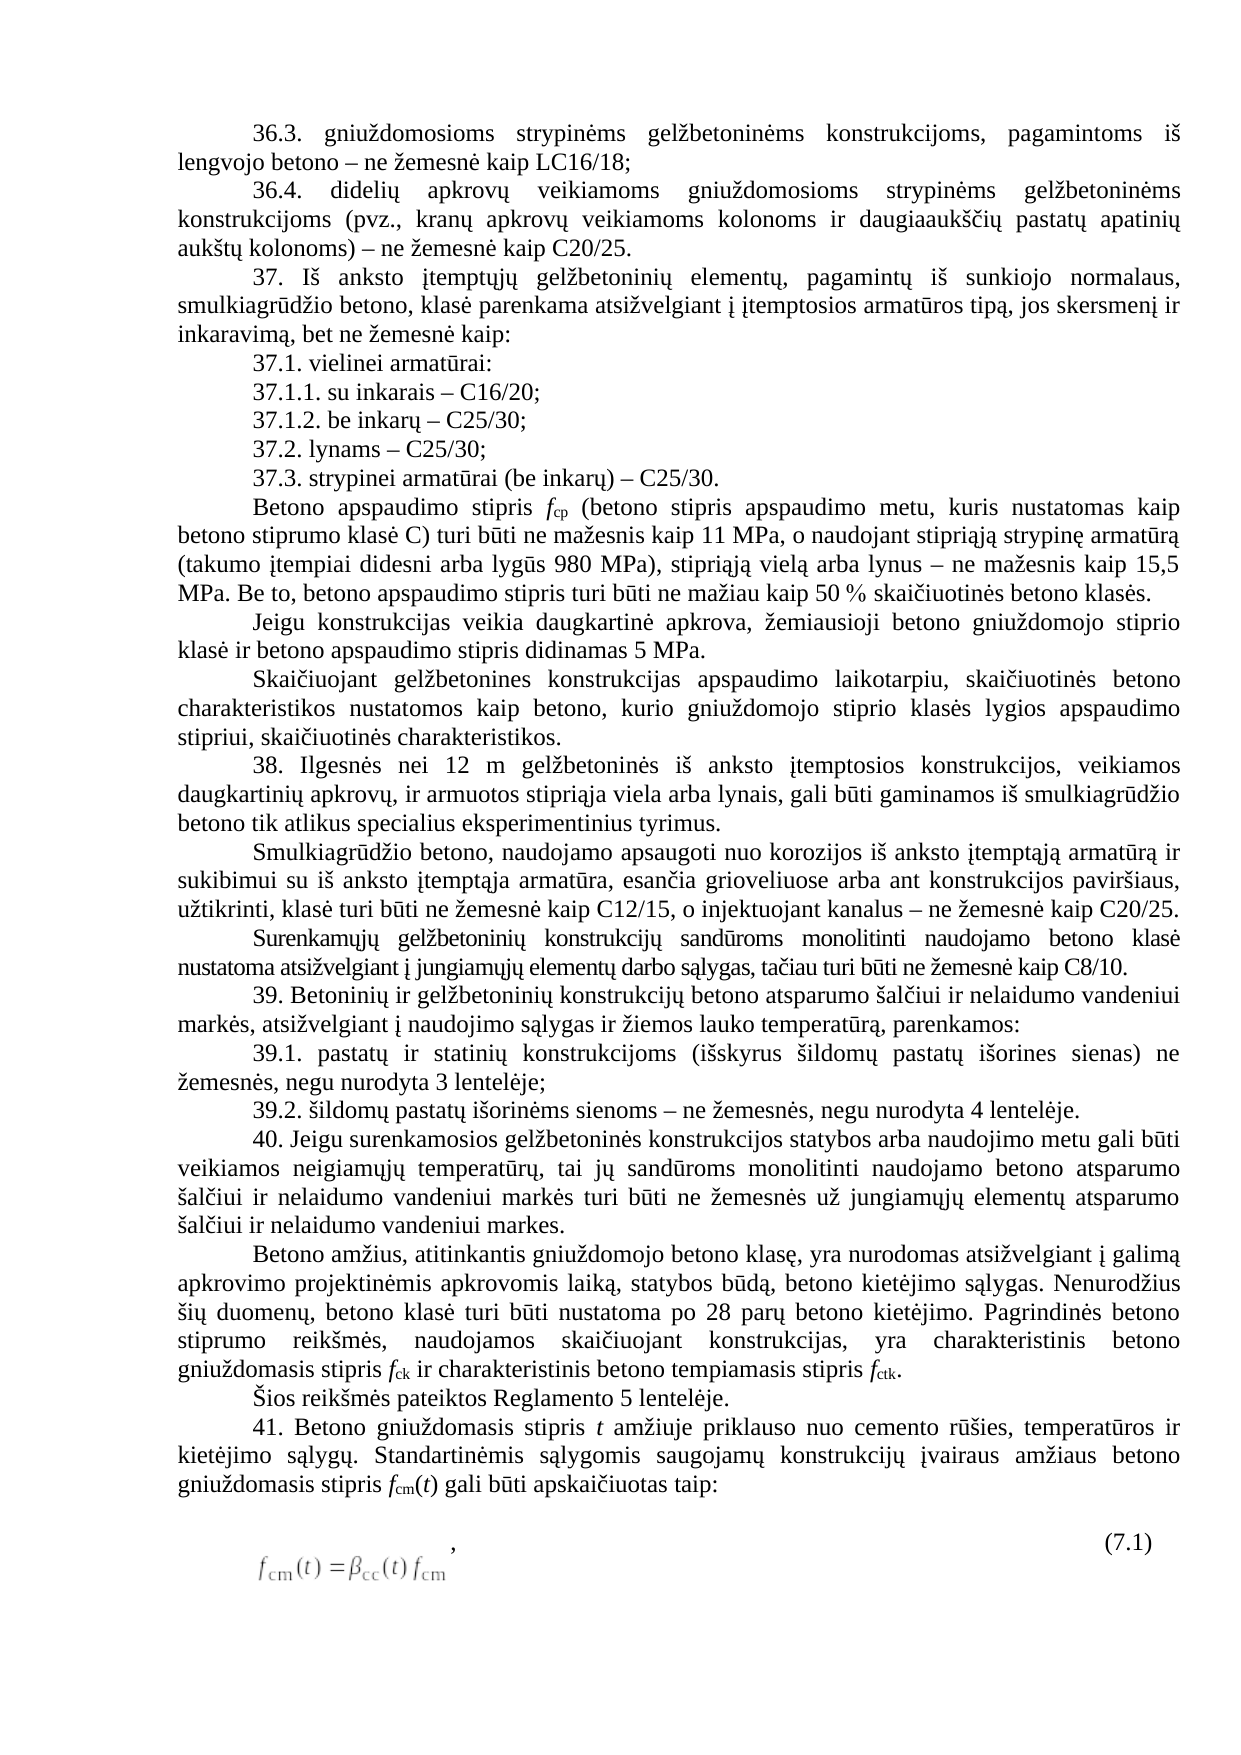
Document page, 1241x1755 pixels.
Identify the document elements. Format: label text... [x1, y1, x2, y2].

text 37.1.2. be inkarų – C25/30; [177, 406, 1181, 434]
text 39. Betoninių ir gelžbetoninių konstrukcijų betono atsparumo šalčiui ir nelaidumo vandeniui markės, atsižvelgiant į naudojimo sąlygas ir žiemos lauko temperatūrą, parenkamos: [177, 981, 1181, 1038]
text Betono amžius, atitinkantis gniuždomojo betono klasę, yra nurodomas atsižvelgiant į galimą apkrovimo projektinėmis apkrovomis laiką, statybos būdą, betono kietėjimo sąlygas. Nenurodžius šių duomenų, betono klasė turi būti nustatoma po 28 parų betono kietėjimo. Pagrindinės betono stiprumo reikšmės, naudojamos skaičiuojant konstrukcijas, yra charakteristinis betono gniuždomasis stipris fck ir charakteristinis betono tempiamasis stipris fctk. [177, 1239, 1181, 1383]
text , (7.1) [177, 1527, 1181, 1587]
text 37. Iš anksto įtemptųjų gelžbetoninių elementų, pagamintų iš sunkiojo normalaus, smulkiagrūdžio betono, klasė parenkama atsižvelgiant į įtemptosios armatūros tipą, jos skersmenį ir inkaravimą, bet ne žemesnė kaip: [177, 262, 1181, 348]
text Betono apspaudimo stipris fcp (betono stipris apspaudimo metu, kuris nustatomas kaip betono stiprumo klasė C) turi būti ne mažesnis kaip 11 MPa, o naudojant stipriąją strypinę armatūrą (takumo įtempiai didesni arba lygūs 980 MPa), stipriąją vielą arba lynus – ne mažesnis kaip 15,5 MPa. Be to, betono apspaudimo stipris turi būti ne mažiau kaip 50 % skaičiuotinės betono klasės. [177, 492, 1181, 607]
text Smulkiagrūdžio betono, naudojamo apsaugoti nuo korozijos iš anksto įtemptąją armatūrą ir sukibimui su iš anksto įtemptąja armatūra, esančia grioveliuose arba ant konstrukcijos paviršiaus, užtikrinti, klasė turi būti ne žemesnė kaip C12/15, o injektuojant kanalus – ne žemesnė kaip C20/25. [177, 837, 1181, 923]
text 39.1. pastatų ir statinių konstrukcijoms (išskyrus šildomų pastatų išorines sienas) ne žemesnės, negu nurodyta 3 lentelėje; [177, 1038, 1181, 1096]
text 36.4. didelių apkrovų veikiamoms gniuždomosioms strypinėms gelžbetoninėms konstrukcijoms (pvz., kranų apkrovų veikiamoms kolonoms ir daugiaaukščių pastatų apatinių aukštų kolonoms) – ne žemesnė kaip C20/25. [177, 176, 1181, 262]
text Surenkamųjų gelžbetoninių konstrukcijų sandūroms monolitinti naudojamo betono klasė nustatoma atsižvelgiant į jungiamųjų elementų darbo sąlygas, tačiau turi būti ne žemesnė kaip C8/10. [177, 923, 1181, 981]
text 37.1. vielinei armatūrai: [177, 348, 1181, 377]
text 37.3. strypinei armatūrai (be inkarų) – C25/30. [177, 463, 1181, 492]
text Šios reikšmės pateiktos Reglamento 5 lentelėje. [177, 1383, 1181, 1412]
text 37.1.1. su inkarais – C16/20; [177, 377, 1181, 406]
text 37.2. lynams – C25/30; [177, 434, 1181, 463]
text 38. Ilgesnės nei 12 m gelžbetoninės iš anksto įtemptosios konstrukcijos, veikiamos daugkartinių apkrovų, ir armuotos stipriąja viela arba lynais, gali būti gaminamos iš smulkiagrūdžio betono tik atlikus specialius eksperimentinius tyrimus. [177, 751, 1181, 837]
text 41. Betono gniuždomasis stipris t amžiuje priklauso nuo cemento rūšies, temperatūros ir kietėjimo sąlygų. Standartinėmis sąlygomis saugojamų konstrukcijų įvairaus amžiaus betono gniuždomasis stipris fcm(t) gali būti apskaičiuotas taip: [177, 1412, 1181, 1498]
text 39.2. šildomų pastatų išorinėms sienoms – ne žemesnės, negu nurodyta 4 lentelėje. [177, 1096, 1181, 1124]
text Jeigu konstrukcijas veikia daugkartinė apkrova, žemiausioji betono gniuždomojo stiprio klasė ir betono apspaudimo stipris didinamas 5 MPa. [177, 607, 1181, 664]
text 36.3. gniuždomosioms strypinėms gelžbetoninėms konstrukcijoms, pagamintoms iš lengvojo betono – ne žemesnė kaip LC16/18; [177, 118, 1181, 176]
text Skaičiuojant gelžbetonines konstrukcijas apspaudimo laikotarpiu, skaičiuotinės betono charakteristikos nustatomos kaip betono, kurio gniuždomojo stiprio klasės lygios apspaudimo stipriui, skaičiuotinės charakteristikos. [177, 664, 1181, 751]
text 40. Jeigu surenkamosios gelžbetoninės konstrukcijos statybos arba naudojimo metu gali būti veikiamos neigiamųjų temperatūrų, tai jų sandūroms monolitinti naudojamo betono atsparumo šalčiui ir nelaidumo vandeniui markės turi būti ne žemesnės už jungiamųjų elementų atsparumo šalčiui ir nelaidumo vandeniui markes. [177, 1124, 1181, 1239]
